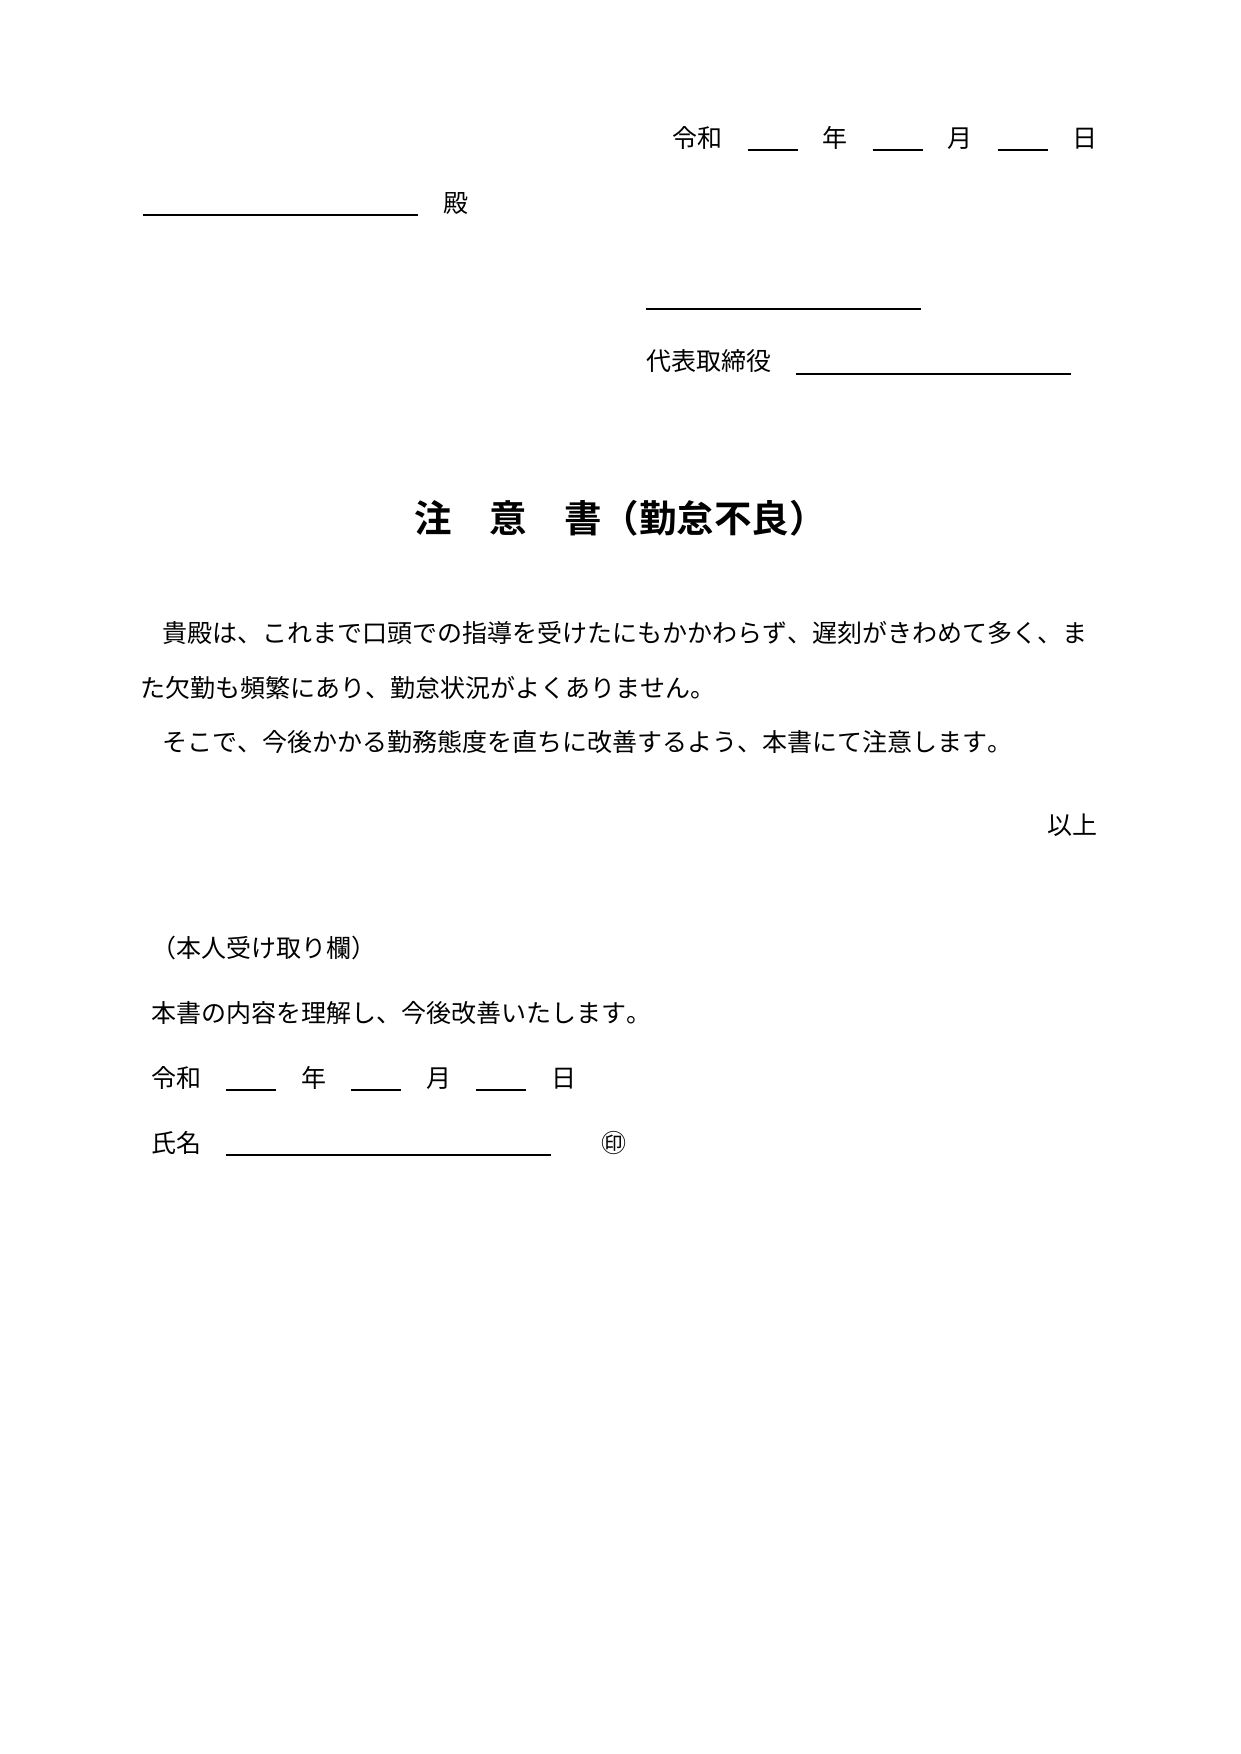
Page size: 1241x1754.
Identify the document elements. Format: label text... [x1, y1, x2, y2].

text 以上 [118, 806, 1122, 842]
text 殿 [118, 183, 1122, 219]
title 注 意 書（勤怠不良） [118, 489, 1122, 544]
text 氏名 ㊞ [129, 1123, 1111, 1159]
text 貴殿は、これまで口頭での指導を受けたにもかかわらず、遅刻がきわめて多く、また欠勤も頻繁にあり、勤怠状況がよくありません。 [140, 614, 1100, 704]
text （本人受け取り欄） [129, 928, 1111, 964]
text 令和 年 月 日 [129, 1058, 1111, 1094]
text 令和 年 月 日 [118, 118, 1122, 154]
text そこで、今後かかる勤務態度を直ちに改善するよう、本書にて注意します。 [140, 722, 1100, 759]
text 本書の内容を理解し、今後改善いたします。 [129, 993, 1111, 1029]
text 代表取締役 [118, 342, 1122, 378]
